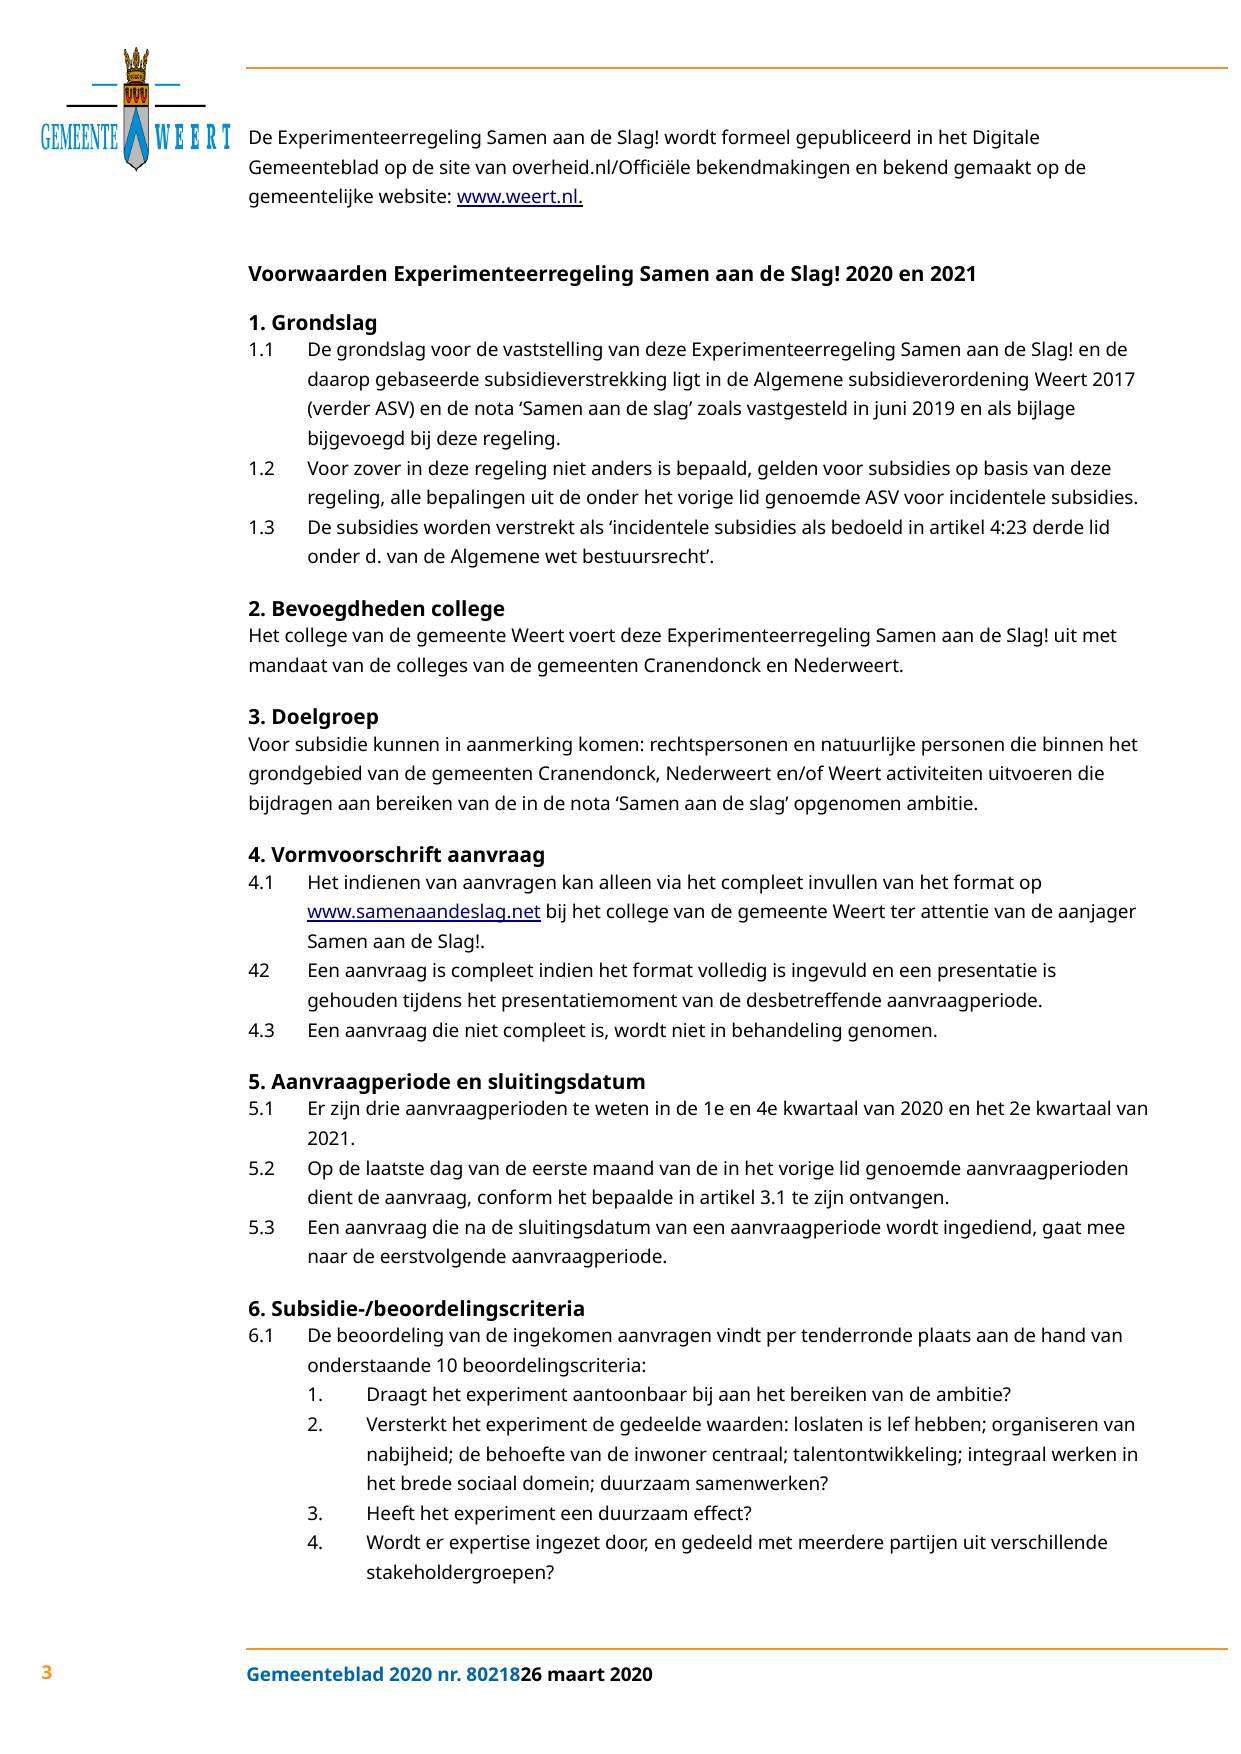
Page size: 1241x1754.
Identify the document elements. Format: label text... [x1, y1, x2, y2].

text 6. Subsidie-/beoordelingscriteria [248, 1294, 1152, 1322]
list De subsidies worden verstrekt als ‘incidentele subsidies als bedoeld in artikel 4:23 derde lid onder d. van de Algemene wet bestuursrecht’. [248, 514, 1152, 569]
picture [41, 47, 231, 172]
text 1. Grondslag [248, 308, 1152, 336]
list Een aanvraag is compleet indien het format volledig is ingevuld en een presentatie is gehouden tijdens het presentatiemoment van de desbetreffende aanvraagperiode. [248, 958, 1152, 1013]
text Voorwaarden Experimenteerregeling Samen aan de Slag! 2020 en 2021 [248, 259, 1152, 287]
list Het indienen van aanvragen kan alleen via het compleet invullen van het format op www.samenaandeslag.net bij het college van de gemeente Weert ter attentie van de aanjager Samen aan de Slag!. [248, 869, 1152, 954]
list Een aanvraag die niet compleet is, wordt niet in behandeling genomen. [248, 1017, 1152, 1042]
list Een aanvraag die na de sluitingsdatum van een aanvraagperiode wordt ingediend, gaat mee naar de eerstvolgende aanvraagperiode. [248, 1214, 1152, 1269]
list Heeft het experiment een duurzaam effect? [307, 1500, 1152, 1526]
text 2. Bevoegdheden college [248, 594, 1152, 622]
list Draagt het experiment aantoonbaar bij aan het bereiken van de ambitie? [307, 1382, 1152, 1407]
list Op de laatste dag van de eerste maand van de in het vorige lid genoemde aanvraagperioden dient de aanvraag, conform het bepaalde in artikel 3.1 te zijn ontvangen. [248, 1155, 1152, 1210]
list Voor zover in deze regeling niet anders is bepaald, gelden voor subsidies op basis van deze regeling, alle bepalingen uit de onder het vorige lid genoemde ASV voor incidentele subsidies. [248, 455, 1152, 510]
text 3. Doelgroep [248, 702, 1152, 731]
text 4. Vormvoorschrift aanvraag [248, 840, 1152, 869]
list Wordt er expertise ingezet door, en gedeeld met meerdere partijen uit verschillende stakeholdergroepen? [307, 1529, 1152, 1585]
text 5. Aanvraagperiode en sluitingsdatum [248, 1067, 1152, 1096]
list Versterkt het experiment de gedeelde waarden: loslaten is lef hebben; organiseren van nabijheid; de behoefte van de inwoner centraal; talentontwikkeling; integraal werken in het brede sociaal domein; duurzaam samenwerken? [307, 1411, 1152, 1496]
text Voor subsidie kunnen in aanmerking komen: rechtspersonen en natuurlijke personen die binnen het grondgebied van de gemeenten Cranendonck, Nederweert en/of Weert activiteiten uitvoeren die bijdragen aan bereiken van de in de nota ‘Samen aan de slag’ opgenomen ambitie. [248, 731, 1152, 816]
list De beoordeling van de ingekomen aanvragen vindt per tenderronde plaats aan de hand van onderstaande 10 beoordelingscriteria: [248, 1322, 1152, 1378]
text Het college van de gemeente Weert voert deze Experimenteerregeling Samen aan de Slag! uit met mandaat van de colleges van de gemeenten Cranendonck en Nederweert. [248, 622, 1152, 678]
list De grondslag voor de vaststelling van deze Experimenteerregeling Samen aan de Slag! en de daarop gebaseerde subsidieverstrekking ligt in de Algemene subsidieverordening Weert 2017 (verder ASV) en de nota ‘Samen aan de slag’ zoals vastgesteld in juni 2019 en als bijlage bijgevoegd bij deze regeling. [248, 336, 1152, 451]
text De Experimenteerregeling Samen aan de Slag! wordt formeel gepubliceerd in het Digitale Gemeenteblad op de site van overheid.nl/Officiële bekendmakingen en bekend gemaakt op de gemeentelijke website: www.weert.nl. [248, 124, 1152, 209]
list Er zijn drie aanvraagperioden te weten in de 1e en 4e kwartaal van 2020 en het 2e kwartaal van 2021. [248, 1096, 1152, 1151]
